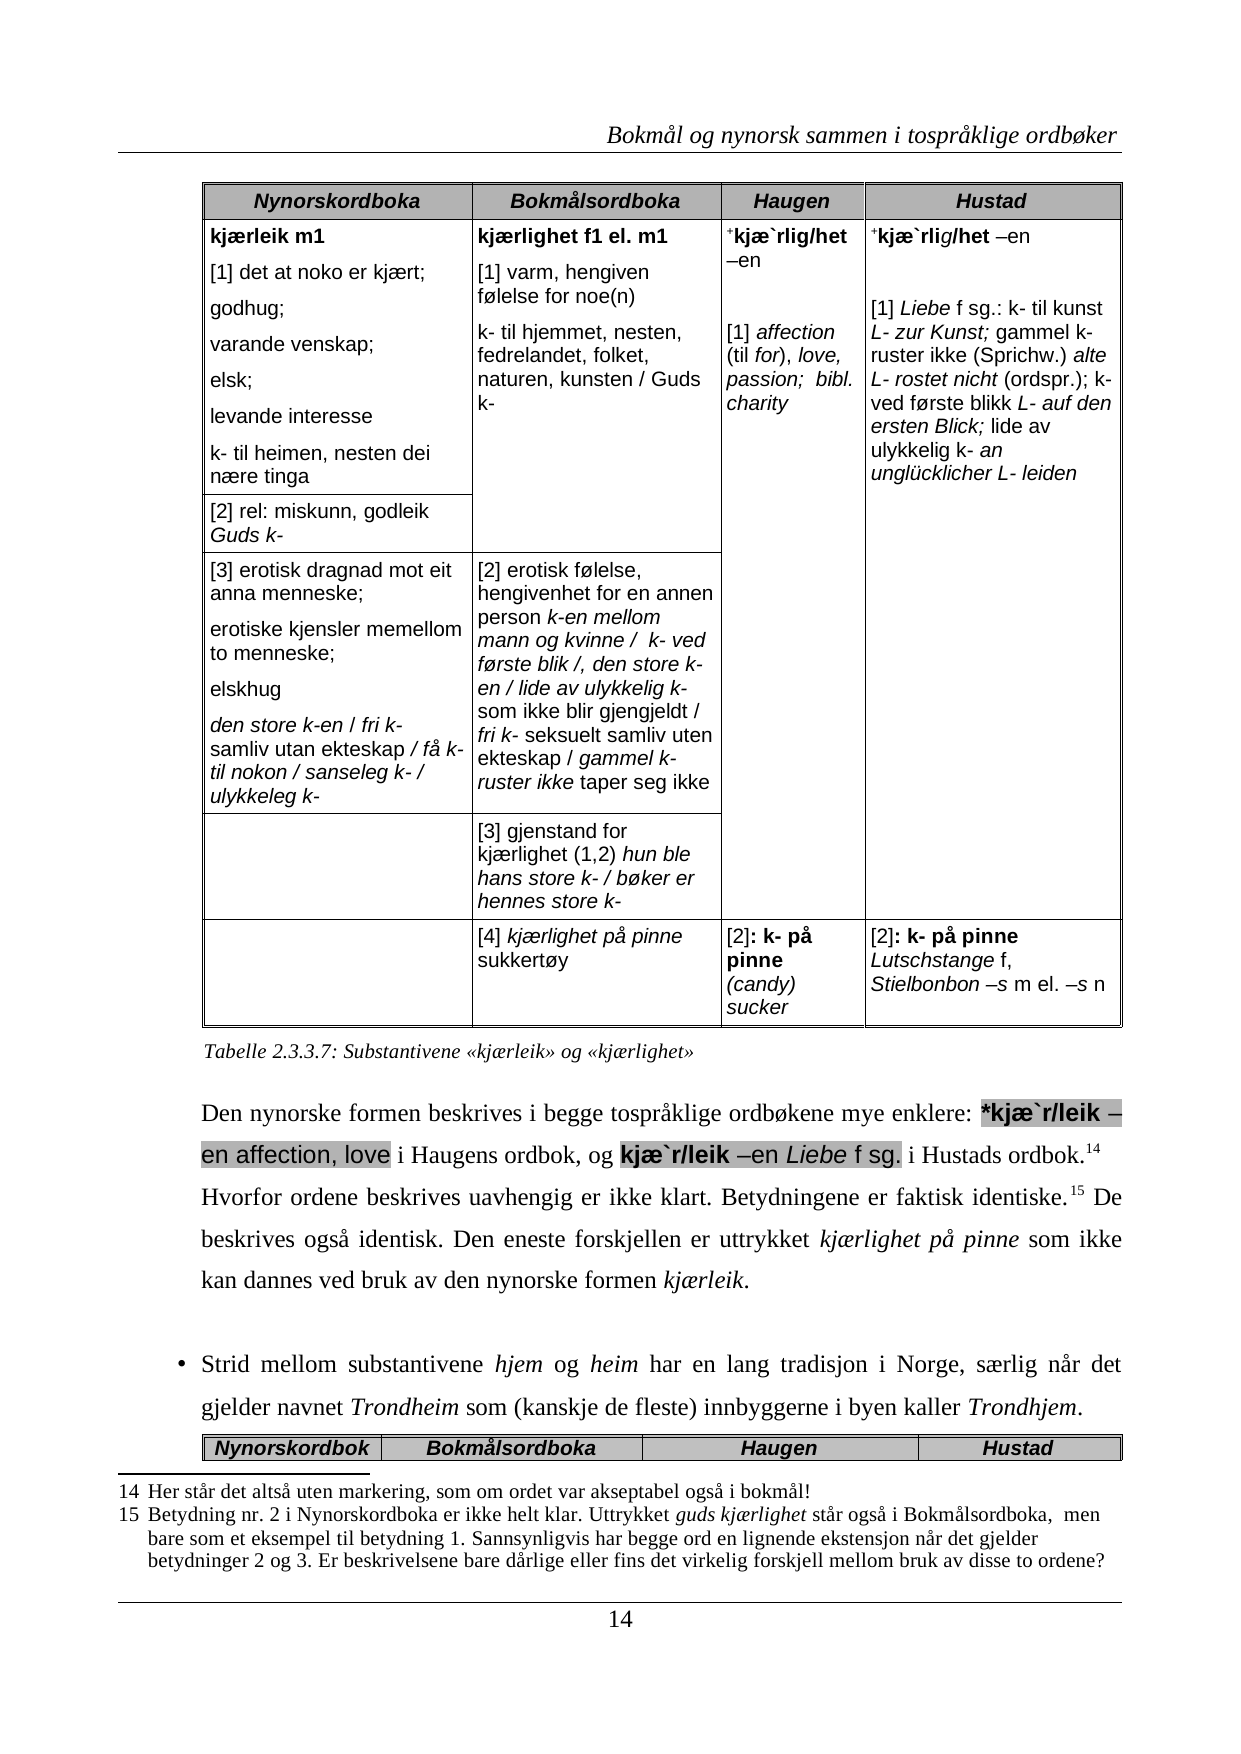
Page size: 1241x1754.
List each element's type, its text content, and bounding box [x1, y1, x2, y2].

table_cell [2] erotisk følelse, hengivenhet for en annen person k-en mellom mann og kvinne / k- ved første blik /, den store k-en / lide av ulykkelig k- som ikke blir gjengjeldt / fri k- seksuelt samliv uten ekteskap / gammel k- ruster ikke taper seg ikke [473, 553, 721, 813]
table_cell [205, 920, 472, 1025]
table_cell [2]: k- på pinne (candy) sucker [722, 920, 864, 1025]
list Strid mellom substantivene hjem og heim har en lang tradisjon i Norge, særlig når det gjelder navnet Trondheim som (kanskje de fleste) innbyggerne i byen kaller Trondhjem. [177, 1350, 1122, 1420]
list Hvorfor ordene beskrives uavhengig er ikke klart. Betydningene er faktisk identiske. De beskrives også identisk. Den eneste forskjellen er uttrykket kjærlighet på pinne som ikke kan dannes ved bruk av den nynorske formen kjærleik. [177, 1182, 1122, 1294]
table_cell [3] gjenstand for kjærlighet (1,2) hun ble hans store k- / bøker er hennes store k- [473, 814, 721, 919]
table_header Hustad [919, 1438, 1120, 1460]
table_cell [2] rel: miskunn, godleik Guds k- [205, 495, 472, 552]
table_cell +kjæ`rlig/het –en [1] affection (til for), love, passion; bibl. charity [722, 220, 865, 919]
table_header Haugen [643, 1438, 918, 1460]
table_cell [4] kjærlighet på pinne sukkertøy [473, 920, 721, 1025]
table_header kjærleik m1 [1] det at noko er kjært; godhug; varande venskap; elsk; levande interesse k- til heimen, nesten dei nære tinga [205, 220, 472, 494]
table_header Bokmålsordboka [473, 185, 721, 219]
list Her står det altså uten markering, som om ordet var akseptabel også i bokmål! [118, 1480, 1122, 1503]
table_header Haugen [722, 185, 864, 219]
list Den nynorske formen beskrives i begge tospråklige ordbøkene mye enklere: *kjæ`r/leik –en affection, love i Haugens ordbok, og kjæ`r/leik –en Liebe f sg. i Hustads ordbok. [177, 1098, 1122, 1168]
text Tabelle 2.3.3.7: Substantivene «kjærleik» og «kjærlighet» [203, 1039, 1122, 1062]
list Betydning nr. 2 i Nynorskordboka er ikke helt klar. Uttrykket guds kjærlighet står også i Bokmålsordboka, men bare som et eksempel til betydning 1. Sannsynligvis har begge ord en lignende ekstensjon når det gjelder betydninger 2 og 3. Er beskrivelsene bare dårlige eller fins det virkelig forskjell mellom bruk av disse to ordene? [118, 1503, 1122, 1572]
table_cell [205, 814, 472, 919]
table_header Bokmålsordboka [382, 1438, 642, 1460]
table_cell [3] erotisk dragnad mot eit anna menneske; erotiske kjensler memellom to menneske; elskhug den store k-en / fri k- samliv utan ekteskap / få k- til nokon / sanseleg k- / ulykkeleg k- [205, 553, 472, 813]
table_header Nynorskordbok [205, 1438, 381, 1460]
table_cell +kjæ`rlig/het –en [1] Liebe f sg.: k- til kunst L- zur Kunst; gammel k- ruster ikke (Sprichw.) alte L- rostet nicht (ordspr.); k- ved første blikk L- auf den ersten Blick; lide av ulykkelig k- an unglücklicher L- leiden [866, 220, 1120, 919]
table_header Nynorskordboka [205, 185, 472, 219]
table_cell [2]: k- på pinne Lutschstange f, Stielbonbon –s m el. –s n [866, 920, 1122, 1027]
table_header Hustad [866, 185, 1120, 219]
table_header kjærlighet f1 el. m1 [1] varm, hengiven følelse for noe(n) k- til hjemmet, nesten, fedrelandet, folket, naturen, kunsten / Guds k- [473, 220, 721, 552]
